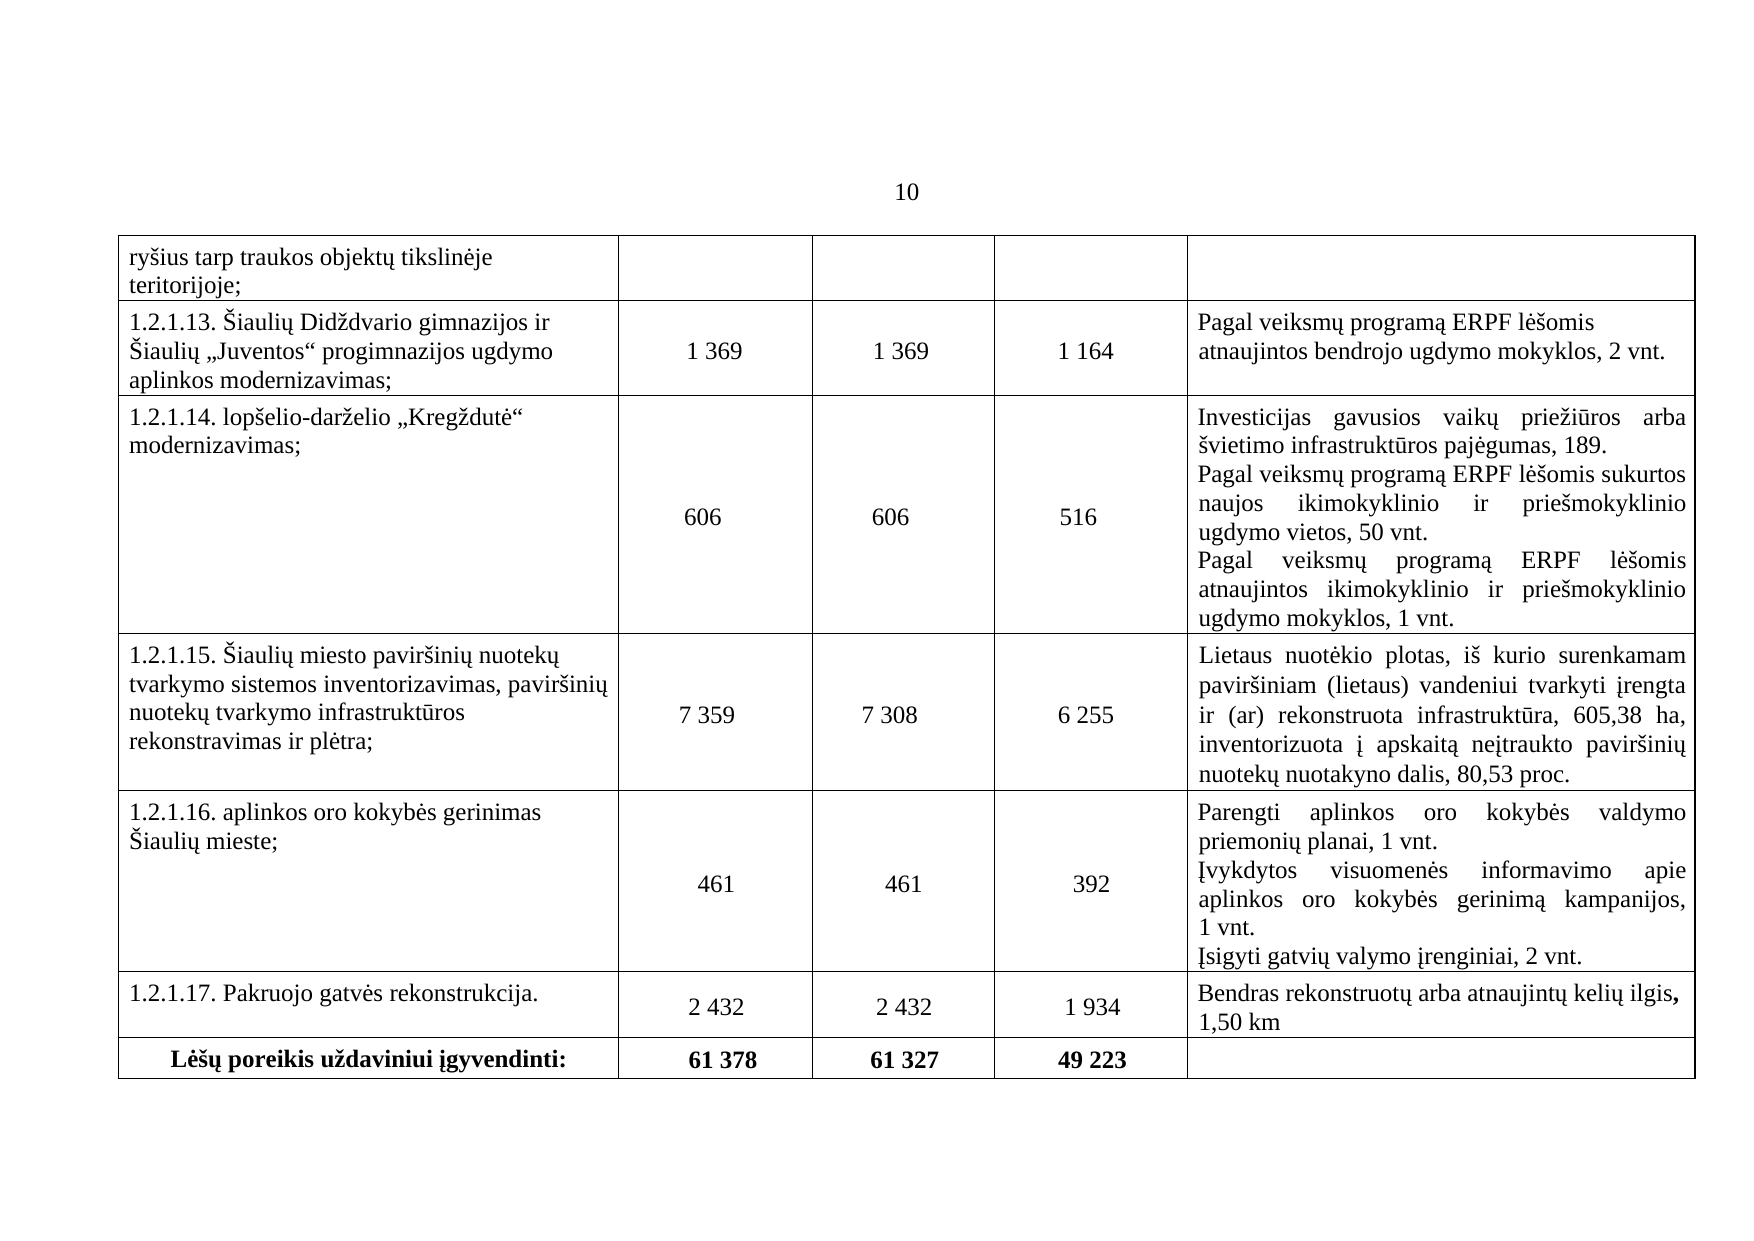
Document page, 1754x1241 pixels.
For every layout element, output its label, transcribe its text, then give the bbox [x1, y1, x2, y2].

table_cell 1 934 [995, 972, 1187, 1037]
table_cell Pagal veiksmų programą ERPF lėšomis atnaujintos bendrojo ugdymo mokyklos, 2 vnt. [1188, 301, 1694, 395]
table_cell 606 [619, 396, 812, 633]
table_cell 1 369 [619, 301, 812, 395]
table_cell [1188, 1038, 1694, 1078]
table_cell 1 164 [995, 301, 1187, 395]
table_cell Lietaus nuotėkio plotas, iš kurio surenkamam paviršiniam (lietaus) vandeniui tvarkyti įrengta ir (ar) rekonstruota infrastruktūra, 605,38 ha, inventorizuota į apskaitą neįtraukto paviršinių nuotekų nuotakyno dalis, 80,53 proc. [1188, 634, 1694, 790]
table_cell Parengti aplinkos oro kokybės valdymo priemonių planai, 1 vnt. Įvykdytos visuomenės informavimo apie aplinkos oro kokybės gerinimą kampanijos, 1 vnt. Įsigyti gatvių valymo įrenginiai, 2 vnt. [1188, 791, 1694, 971]
table_cell 461 [813, 791, 994, 971]
table_cell 1.2.1.16. aplinkos oro kokybės gerinimas Šiaulių mieste; [119, 791, 618, 971]
table_cell [619, 236, 812, 300]
table_cell 7 308 [813, 634, 994, 790]
table_cell 61 327 [813, 1038, 994, 1078]
table_cell 461 [619, 791, 812, 971]
table_cell 2 432 [813, 972, 994, 1037]
table_cell [813, 236, 994, 300]
table_cell Lėšų poreikis uždaviniui įgyvendinti: [119, 1038, 618, 1078]
table_cell 516 [995, 396, 1187, 633]
table_cell ryšius tarp traukos objektų tikslinėje teritorijoje; [119, 236, 618, 300]
table_cell 1.2.1.17. Pakruojo gatvės rekonstrukcija. [119, 972, 618, 1037]
table_cell 392 [995, 791, 1187, 971]
table_cell 1.2.1.14. lopšelio-darželio „Kregždutė“ modernizavimas; [119, 396, 618, 633]
table_cell 7 359 [619, 634, 812, 790]
table_cell 49 223 [995, 1038, 1187, 1078]
table_cell 1.2.1.13. Šiaulių Didždvario gimnazijos ir Šiaulių „Juventos“ progimnazijos ugdymo aplinkos modernizavimas; [119, 301, 618, 395]
table_cell [995, 236, 1187, 300]
table_cell 606 [813, 396, 994, 633]
table_cell 6 255 [995, 634, 1187, 790]
table_cell 2 432 [619, 972, 812, 1037]
table_cell 61 378 [619, 1038, 812, 1078]
table_cell [1188, 236, 1694, 300]
table_cell 1 369 [813, 301, 994, 395]
table_cell 1.2.1.15. Šiaulių miesto paviršinių nuotekų tvarkymo sistemos inventorizavimas, paviršinių nuotekų tvarkymo infrastruktūros rekonstravimas ir plėtra; [119, 634, 618, 790]
table_cell Investicijas gavusios vaikų priežiūros arba švietimo infrastruktūros pajėgumas, 189. Pagal veiksmų programą ERPF lėšomis sukurtos naujos ikimokyklinio ir priešmokyklinio ugdymo vietos, 50 vnt. Pagal veiksmų programą ERPF lėšomis atnaujintos ikimokyklinio ir priešmokyklinio ugdymo mokyklos, 1 vnt. [1188, 396, 1694, 633]
table_cell Bendras rekonstruotų arba atnaujintų kelių ilgis, 1,50 km [1188, 972, 1694, 1037]
